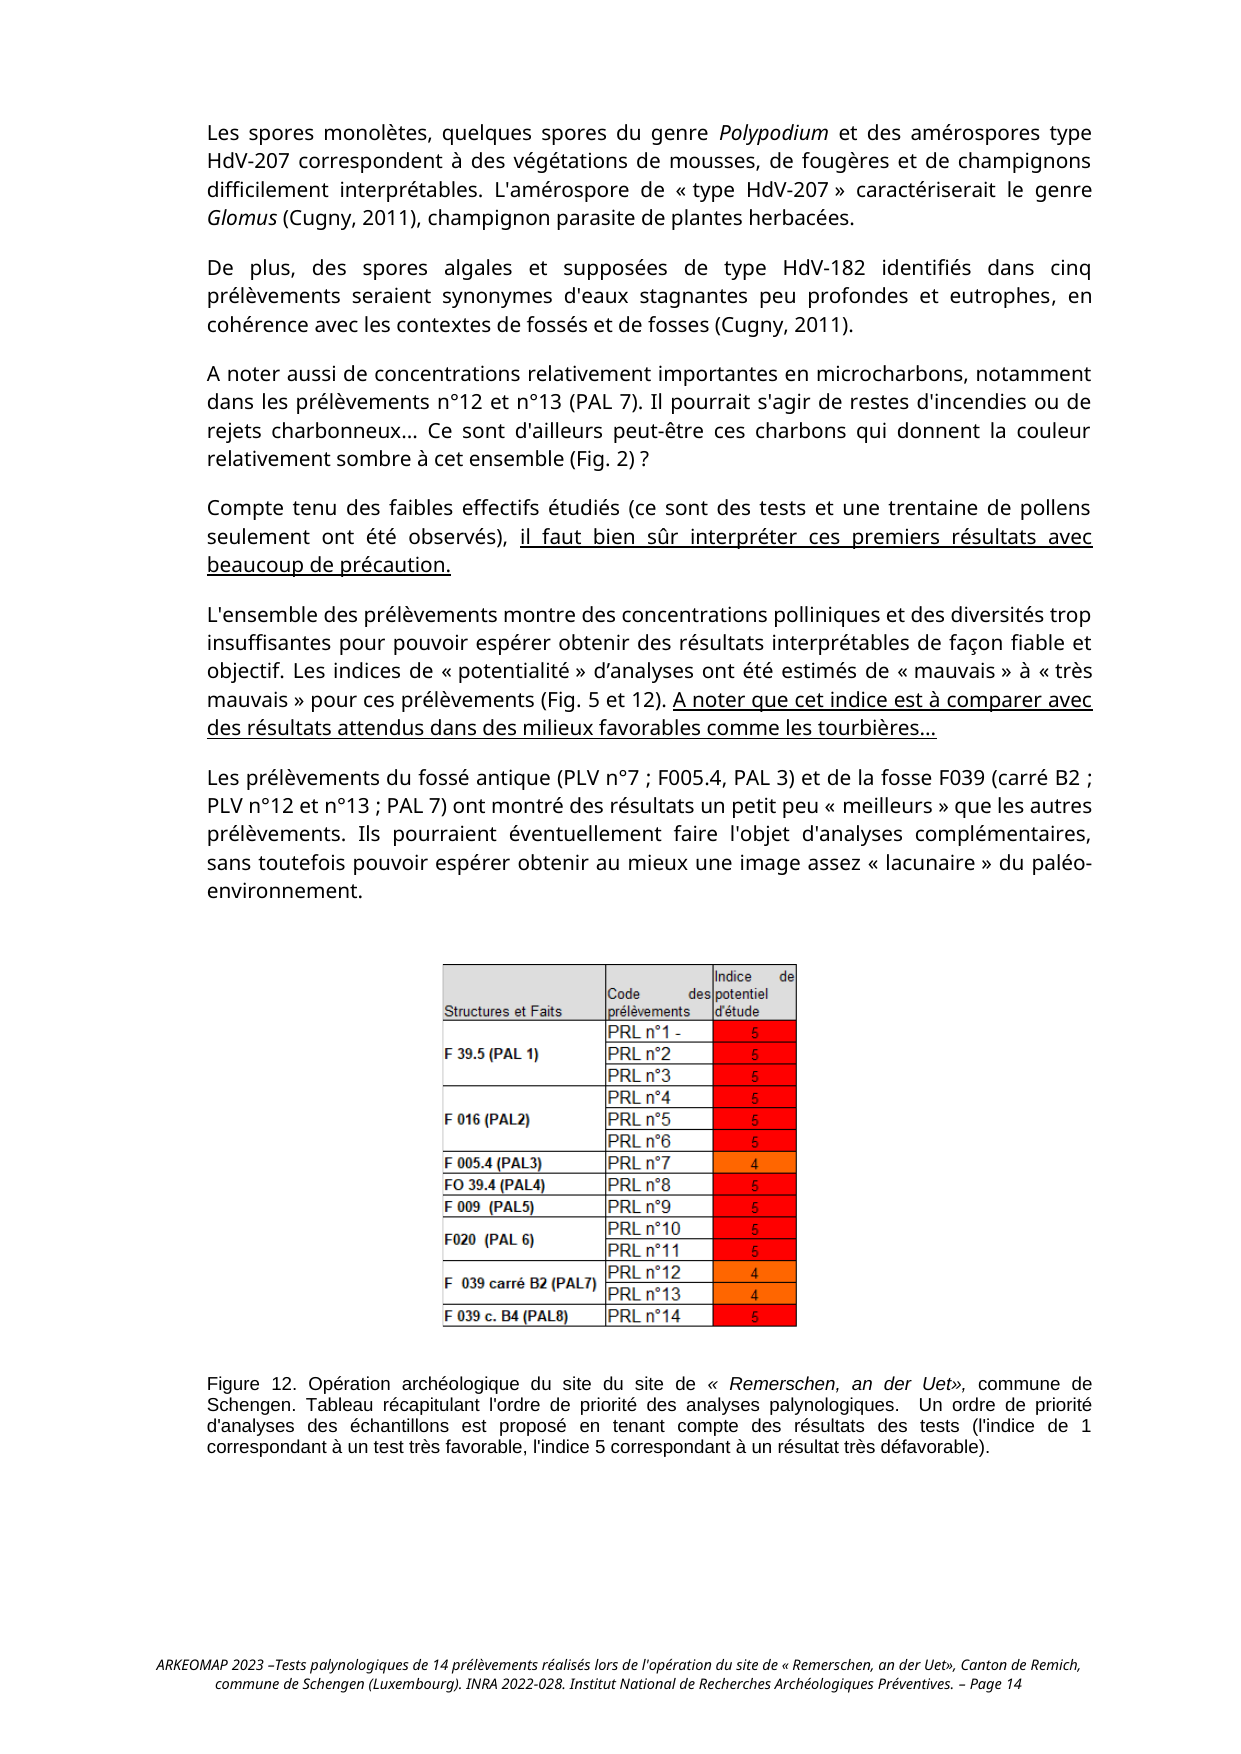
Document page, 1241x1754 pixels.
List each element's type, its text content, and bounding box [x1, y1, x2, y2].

picture [442, 964, 798, 1330]
text De plus, des spores algales et supposées de type HdV-182 identifiés dans cinq prélèvements seraient synonymes d'eaux stagnantes peu profondes et eutrophes, en cohérence avec les contextes de fossés et de fosses (Cugny, 2011). [207, 253, 1092, 338]
text A noter aussi de concentrations relativement importantes en microcharbons, notamment dans les prélèvements n°12 et n°13 (PAL 7). Il pourrait s'agir de restes d'incendies ou de rejets charbonneux... Ce sont d'ailleurs peut-être ces charbons qui donnent la couleur relativement sombre à cet ensemble (Fig. 2) ? [207, 359, 1092, 473]
list Figure 12. Opération archéologique du site du site de « Remerschen, an der Uet», commune de Schengen. Tableau récapitulant l'ordre de priorité des analyses palynologiques. Un ordre de priorité d'analyses des échantillons est proposé en tenant compte des résultats des tests (l'indice de 1 correspondant à un test très favorable, l'indice 5 correspondant à un résultat très défavorable). [207, 1374, 1092, 1457]
text Compte tenu des faibles effectifs étudiés (ce sont des tests et une trentaine de pollens seulement ont été observés), il faut bien sûr interpréter ces premiers résultats avec beaucoup de précaution. [207, 493, 1092, 579]
text L'ensemble des prélèvements montre des concentrations polliniques et des diversités trop insuffisantes pour pouvoir espérer obtenir des résultats interprétables de façon fiable et objectif. Les indices de « potentialité » d’analyses ont été estimés de « mauvais » à « très mauvais » pour ces prélèvements (Fig. 5 et 12). A noter que cet indice est à comparer avec des résultats attendus dans des milieux favorables comme les tourbières... [207, 600, 1092, 742]
text Les spores monolètes, quelques spores du genre Polypodium et des amérospores type HdV-207 correspondent à des végétations de mousses, de fougères et de champignons difficilement interprétables. L'amérospore de « type HdV-207 » caractériserait le genre Glomus (Cugny, 2011), champignon parasite de plantes herbacées. [207, 118, 1092, 232]
text Les prélèvements du fossé antique (PLV n°7 ; F005.4, PAL 3) et de la fosse F039 (carré B2 ; PLV n°12 et n°13 ; PAL 7) ont montré des résultats un petit peu « meilleurs » que les autres prélèvements. Ils pourraient éventuellement faire l'objet d'analyses complémentaires, sans toutefois pouvoir espérer obtenir au mieux une image assez « lacunaire » du paléo-environnement. [207, 763, 1092, 905]
